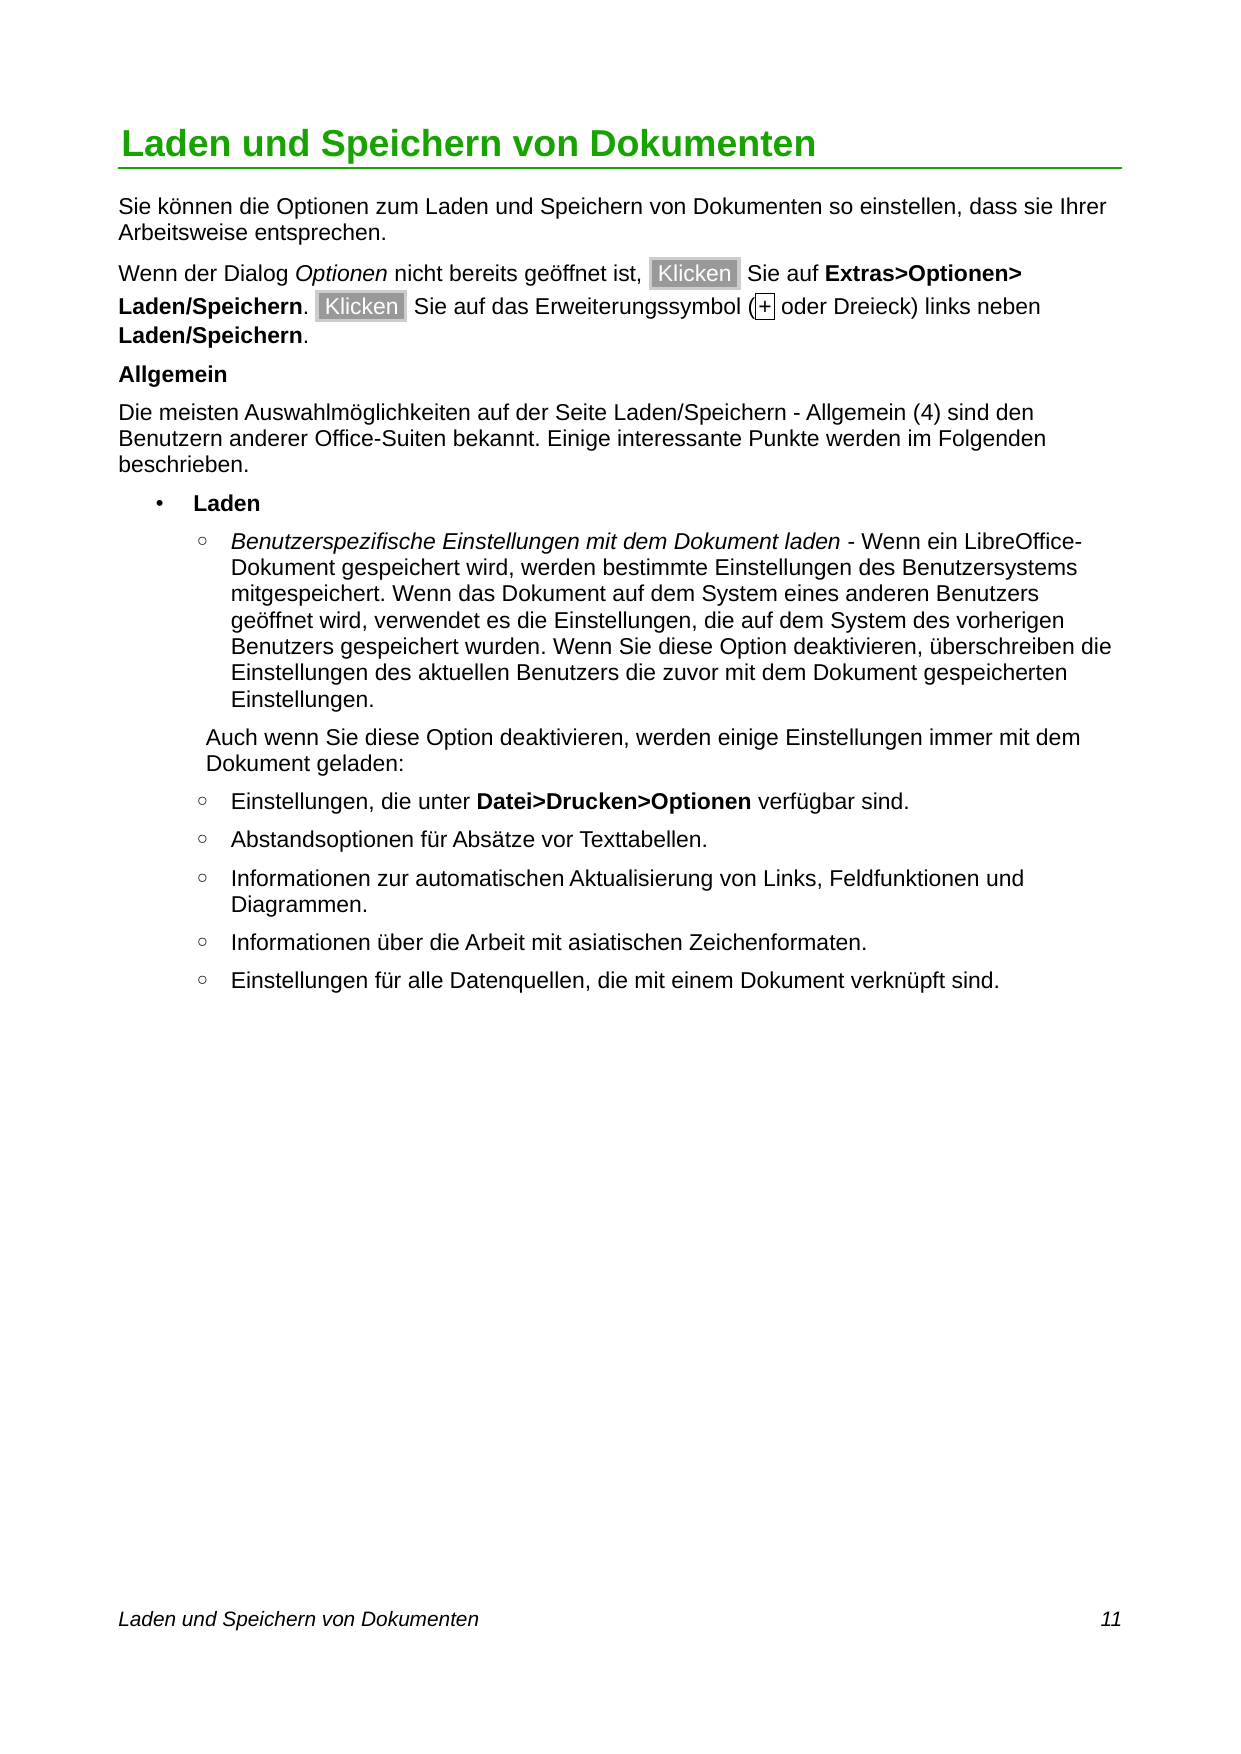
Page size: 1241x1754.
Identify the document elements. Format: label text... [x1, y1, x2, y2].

list Abstandsoptionen für Absätze vor Texttabellen. [193, 826, 1122, 853]
subtitle Laden und Speichern von Dokumenten [118, 118, 1122, 167]
list Benutzerspezifische Einstellungen mit dem Dokument laden - Wenn ein LibreOffice-Dokument gespeichert wird, werden bestimmte Einstellungen des Benutzersystems mitgespeichert. Wenn das Dokument auf dem System eines anderen Benutzers geöffnet wird, verwendet es die Einstellungen, die auf dem System des vorherigen Benutzers gespeichert wurden. Wenn Sie diese Option deaktivieren, überschreiben die Einstellungen des aktuellen Benutzers die zuvor mit dem Dokument gespeicherten Einstellungen. [193, 528, 1122, 712]
text Die meisten Auswahlmöglichkeiten auf der Seite Laden/Speichern - Allgemein (Abbildung 4) sind den Benutzern anderer Office-Suiten bekannt. Einige interessante Punkte werden im Folgenden beschrieben. [118, 399, 1122, 478]
list Einstellungen für alle Datenquellen, die mit einem Dokument verknüpft sind. [193, 967, 1122, 993]
text Wenn der Dialog Optionen nicht bereits geöffnet ist, Klicken Sie auf Extras>Optionen> Laden/Speichern. Klicken Sie auf das Erweiterungssymbol (+ oder Dreieck) links neben Laden/Speichern. [118, 257, 1122, 349]
list Informationen zur automatischen Aktualisierung von Links, Feldfunktionen und Diagrammen. [193, 864, 1122, 917]
text Allgemein [118, 361, 1122, 387]
text Auch wenn Sie diese Option deaktivieren, werden einige Einstellungen immer mit dem Dokument geladen: [206, 724, 1122, 777]
list Einstellungen, die unter Datei>Drucken>Optionen verfügbar sind. [193, 788, 1122, 815]
list Informationen über die Arbeit mit asiatischen Zeichenformaten. [193, 929, 1122, 955]
text Sie können die Optionen zum Laden und Speichern von Dokumenten so einstellen, dass sie Ihrer Arbeitsweise entsprechen. [118, 193, 1122, 245]
list Laden [156, 489, 1122, 516]
